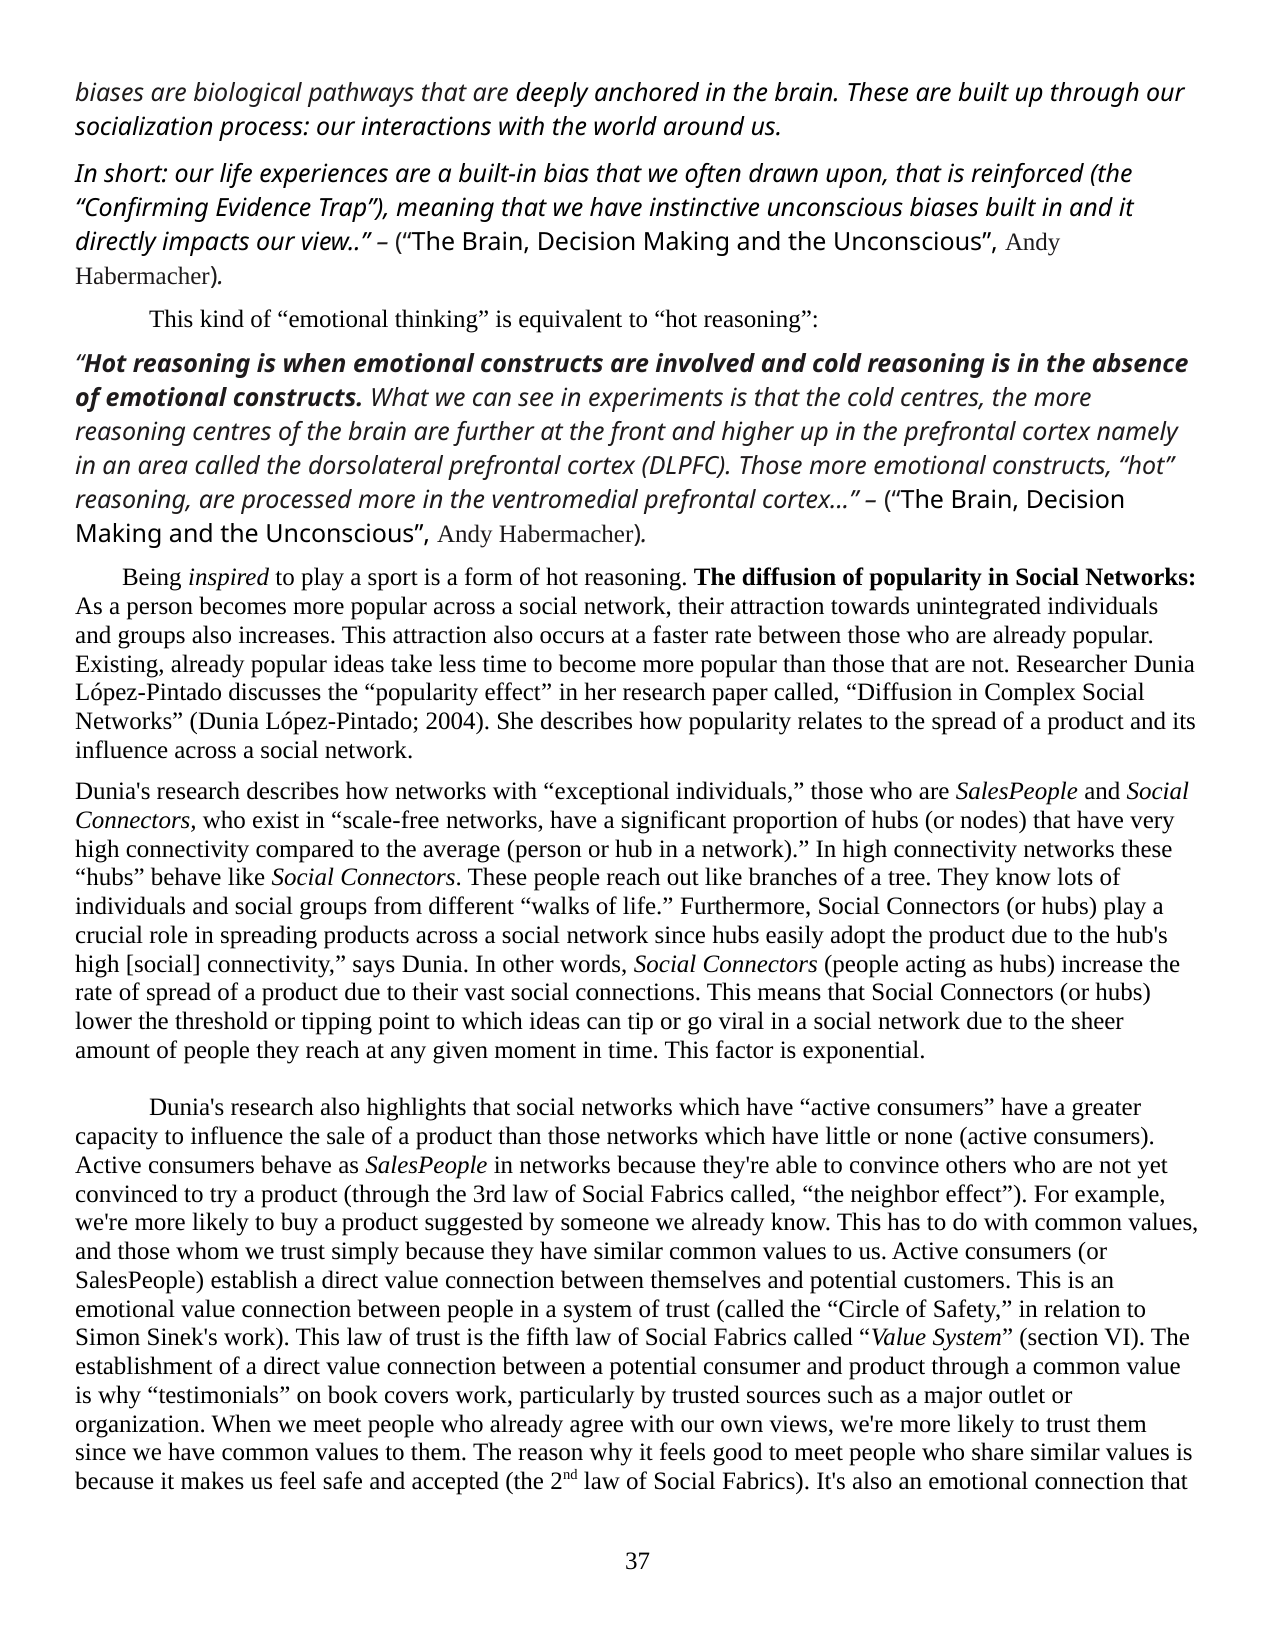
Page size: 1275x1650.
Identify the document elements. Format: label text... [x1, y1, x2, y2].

text biases are biological pathways that are deeply anchored in the brain. These are built up through our socialization process: our interactions with the world around us. [75, 75, 1200, 143]
text Dunia's research describes how networks with “exceptional individuals,” those who are SalesPeople and Social Connectors, who exist in “scale-free networks, have a significant proportion of hubs (or nodes) that have very high connectivity compared to the average (person or hub in a network).” In high connectivity networks these “hubs” behave like Social Connectors. These people reach out like branches of a tree. They know lots of individuals and social groups from different “walks of life.” Furthermore, Social Connectors (or hubs) play a crucial role in spreading products across a social network since hubs easily adopt the product due to the hub's high [social] connectivity,” says Dunia. In other words, Social Connectors (people acting as hubs) increase the rate of spread of a product due to their vast social connections. This means that Social Connectors (or hubs) lower the threshold or tipping point to which ideas can tip or go viral in a social network due to the sheer amount of people they reach at any given moment in time. This factor is exponential. Dunia's research also highlights that social networks which have “active consumers” have a greater capacity to influence the sale of a product than those networks which have little or none (active consumers). Active consumers behave as SalesPeople in networks because they're able to convince others who are not yet convinced to try a product (through the 3rd law of Social Fabrics called, “the neighbor effect”). For example, we're more likely to buy a product suggested by someone we already know. This has to do with common values, and those whom we trust simply because they have similar common values to us. Active consumers (or SalesPeople) establish a direct value connection between themselves and potential customers. This is an emotional value connection between people in a system of trust (called the “Circle of Safety,” in relation to Simon Sinek's work). This law of trust is the fifth law of Social Fabrics called “Value System” (section VI). The establishment of a direct value connection between a potential consumer and product through a common value is why “testimonials” on book covers work, particularly by trusted sources such as a major outlet or organization. When we meet people who already agree with our own views, we're more likely to trust them since we have common values to them. The reason why it feels good to meet people who share similar values is because it makes us feel safe and accepted (the 2nd law of Social Fabrics). It's also an emotional connection that [75, 776, 1200, 1495]
text This kind of “emotional thinking” is equivalent to “hot reasoning”: [75, 304, 1200, 333]
text In short: our life experiences are a built-in bias that we often drawn upon, that is reinforced (the “Confirming Evidence Trap”), meaning that we have instinctive unconscious biases built in and it directly impacts our view..” – (“The Brain, Decision Making and the Unconscious”, Andy Habermacher). [75, 156, 1200, 292]
text “Hot reasoning is when emotional constructs are involved and cold reasoning is in the absence of emotional constructs. What we can see in experiments is that the cold centres, the more reasoning centres of the brain are further at the front and higher up in the prefrontal cortex namely in an area called the dorsolateral prefrontal cortex (DLPFC). Those more emotional constructs, “hot” reasoning, are processed more in the ventromedial prefrontal cortex...” – (“The Brain, Decision Making and the Unconscious”, Andy Habermacher). [75, 346, 1200, 550]
text Being inspired to play a sport is a form of hot reasoning. The diffusion of popularity in Social Networks: As a person becomes more popular across a social network, their attraction towards unintegrated individuals and groups also increases. This attraction also occurs at a faster rate between those who are already popular. Existing, already popular ideas take less time to become more popular than those that are not. Researcher Dunia López-Pintado discusses the “popularity effect” in her research paper called, “Diffusion in Complex Social Networks” (Dunia López-Pintado; 2004). She describes how popularity relates to the spread of a product and its influence across a social network. [75, 562, 1200, 764]
